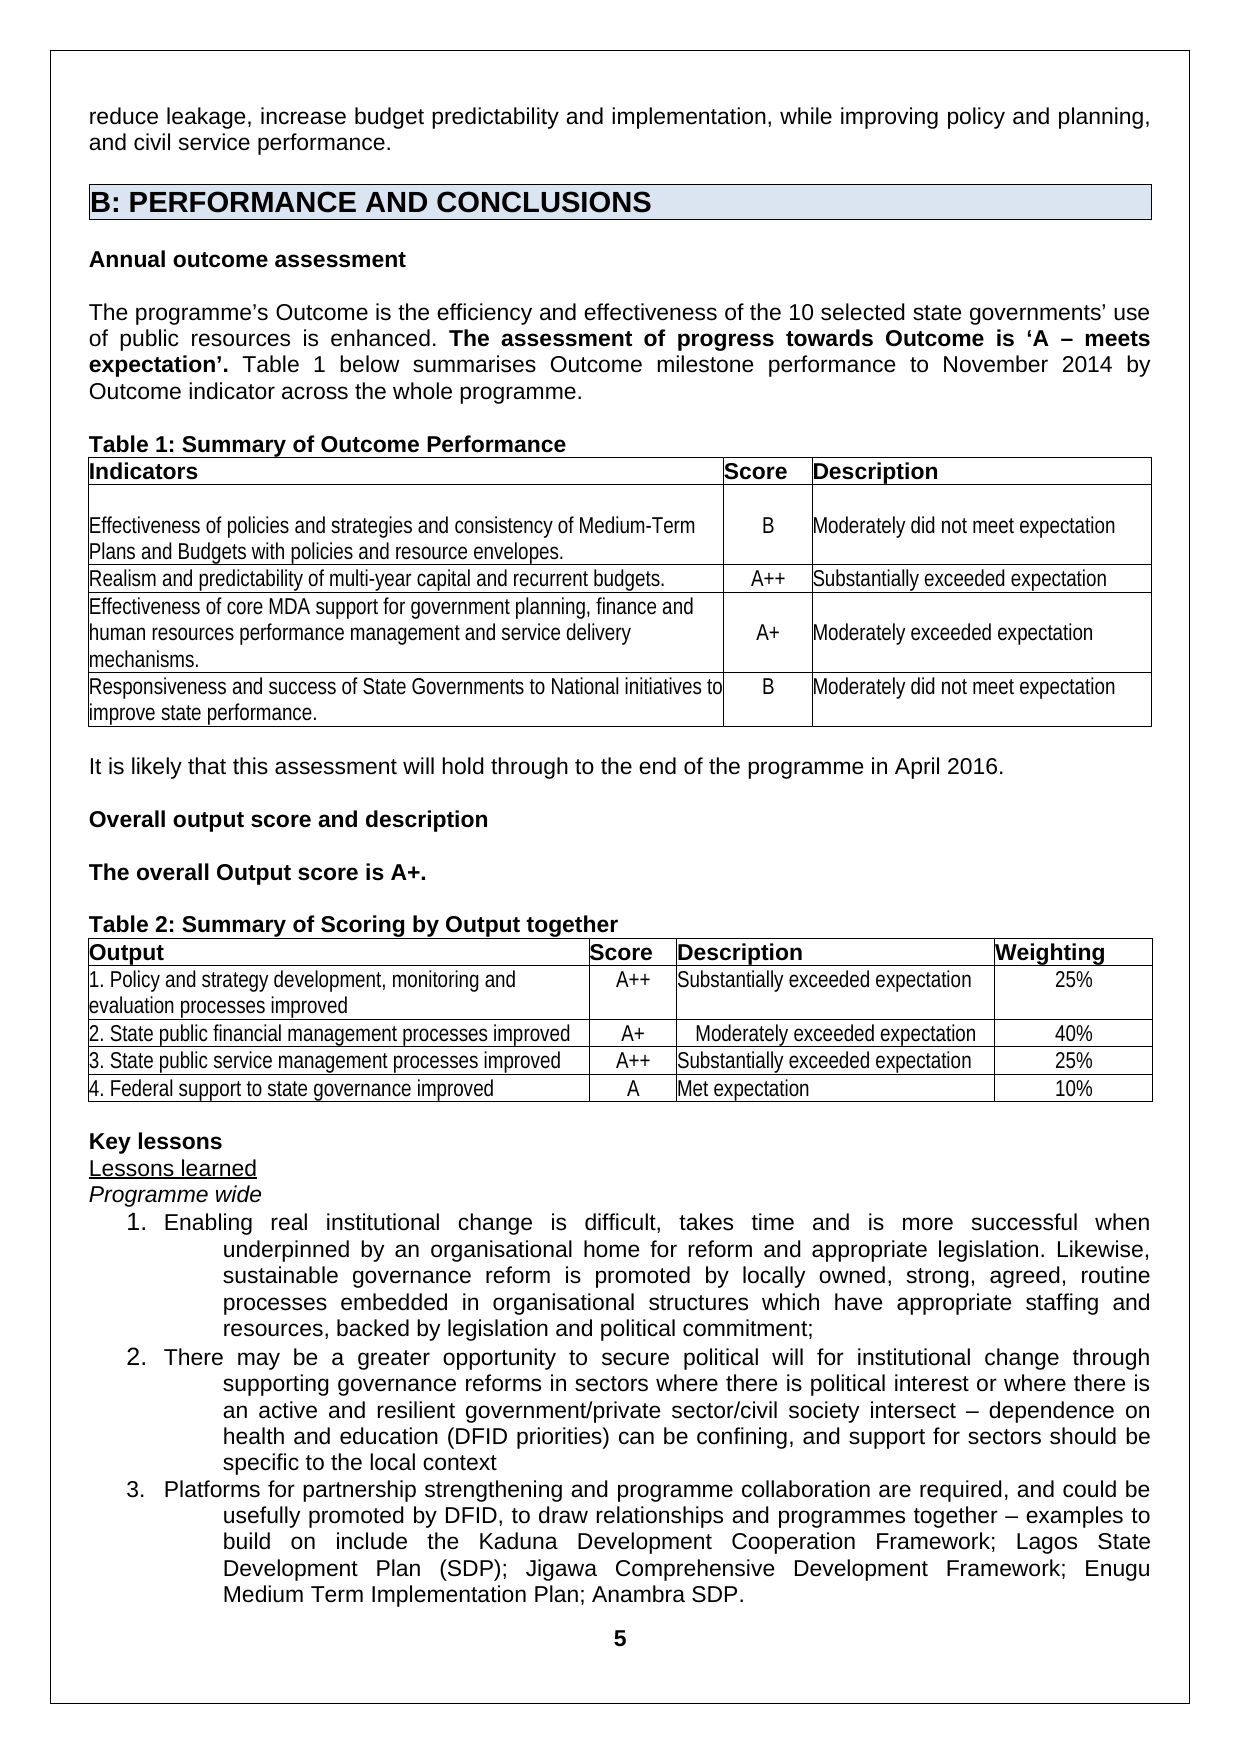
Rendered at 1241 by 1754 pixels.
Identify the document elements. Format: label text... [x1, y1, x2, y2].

table_header Score [590, 939, 676, 965]
table_header Score [724, 458, 812, 484]
table_cell 2. State public financial management processes improved [89, 1020, 589, 1046]
table_cell [813, 485, 1151, 512]
table_cell A++ [590, 1047, 676, 1073]
list Table 1: Summary of Outcome Performance [89, 431, 1152, 457]
table_cell Substantially exceeded expectation [677, 966, 994, 1019]
text Annual outcome assessment [89, 246, 1152, 272]
table_cell Responsiveness and success of State Governments to National initiatives to improve state performance. [89, 673, 723, 726]
table_cell Substantially exceeded expectation [677, 1047, 994, 1073]
table_cell 40% [995, 1020, 1152, 1046]
text reduce leakage, increase budget predictability and implementation, while improving policy and planning, and civil service performance. [89, 103, 1152, 155]
table_header Indicators [89, 458, 723, 484]
table_cell Substantially exceeded expectation [813, 565, 1151, 592]
table_cell A [590, 1075, 676, 1101]
table_cell B [724, 673, 812, 726]
table_cell 4. Federal support to state governance improved [89, 1075, 589, 1101]
table_header Weighting [995, 939, 1152, 965]
text Overall output score and description [89, 806, 1152, 832]
table_cell 25% [995, 966, 1152, 1019]
table_cell [724, 485, 812, 512]
table_header Description [677, 939, 994, 965]
list The overall Output score is A+. [89, 858, 1152, 885]
table_cell Effectiveness of policies and strategies and consistency of Medium-Term Plans and Budgets with policies and resource envelopes. [89, 512, 723, 564]
table_cell 1. Policy and strategy development, monitoring and evaluation processes improved [89, 966, 589, 1019]
list It is likely that this assessment will hold through to the end of the programme in April 2016. [89, 753, 1152, 779]
table_cell [89, 485, 723, 512]
table_cell 3. State public service management processes improved [89, 1047, 589, 1073]
table_cell Effectiveness of core MDA support for government planning, finance and human resources performance management and service delivery mechanisms. [89, 593, 723, 672]
table_cell Moderately did not meet expectation [813, 512, 1151, 564]
table_header Description [813, 458, 1151, 484]
list The programme’s Outcome is the efficiency and effectiveness of the 10 selected state governments’ use of public resources is enhanced. The assessment of progress towards Outcome is ‘A – meets expectation’. Table 1 below summarises Outcome milestone performance to November 2014 by Outcome indicator across the whole programme. [89, 299, 1152, 404]
table_cell Met expectation [677, 1075, 994, 1101]
table_cell A++ [724, 565, 812, 592]
table_cell A+ [590, 1020, 676, 1046]
list Table 2: Summary of Scoring by Output together [89, 911, 1152, 937]
text Key lessons [89, 1128, 1152, 1154]
table_cell Realism and predictability of multi-year capital and recurrent budgets. [89, 565, 723, 592]
subtitle B: PERFORMANCE AND CONCLUSIONS [90, 185, 1151, 219]
table_cell 10% [995, 1075, 1152, 1101]
text Programme wide [89, 1181, 1152, 1207]
table_cell Moderately exceeded expectation [677, 1020, 994, 1046]
table_cell 25% [995, 1047, 1152, 1073]
table_cell A++ [590, 966, 676, 1019]
list Enabling real institutional change is difficult, takes time and is more successful when underpinned by an organisational home for reform and appropriate legislation. Likewise, sustainable governance reform is promoted by locally owned, strong, agreed, routine processes embedded in organisational structures which have appropriate staffing and resources, backed by legislation and political commitment; [126, 1207, 1152, 1341]
text Lessons learned [89, 1154, 1152, 1181]
list Platforms for partnership strengthening and programme collaboration are required, and could be usefully promoted by DFID, to draw relationships and programmes together – examples to build on include the Kaduna Development Cooperation Framework; Lagos State Development Plan (SDP); Jigawa Comprehensive Development Framework; Enugu Medium Term Implementation Plan; Anambra SDP. [126, 1476, 1152, 1607]
table_cell A+ [724, 593, 812, 672]
table_cell Moderately did not meet expectation [813, 673, 1151, 726]
table_header Output [89, 939, 589, 965]
list There may be a greater opportunity to secure political will for institutional change through supporting governance reforms in sectors where there is political interest or where there is an active and resilient government/private sector/civil society intersect – dependence on health and education (DFID priorities) can be confining, and support for sectors should be specific to the local context [126, 1341, 1152, 1476]
table_cell B [724, 512, 812, 564]
table_cell Moderately exceeded expectation [813, 593, 1151, 672]
